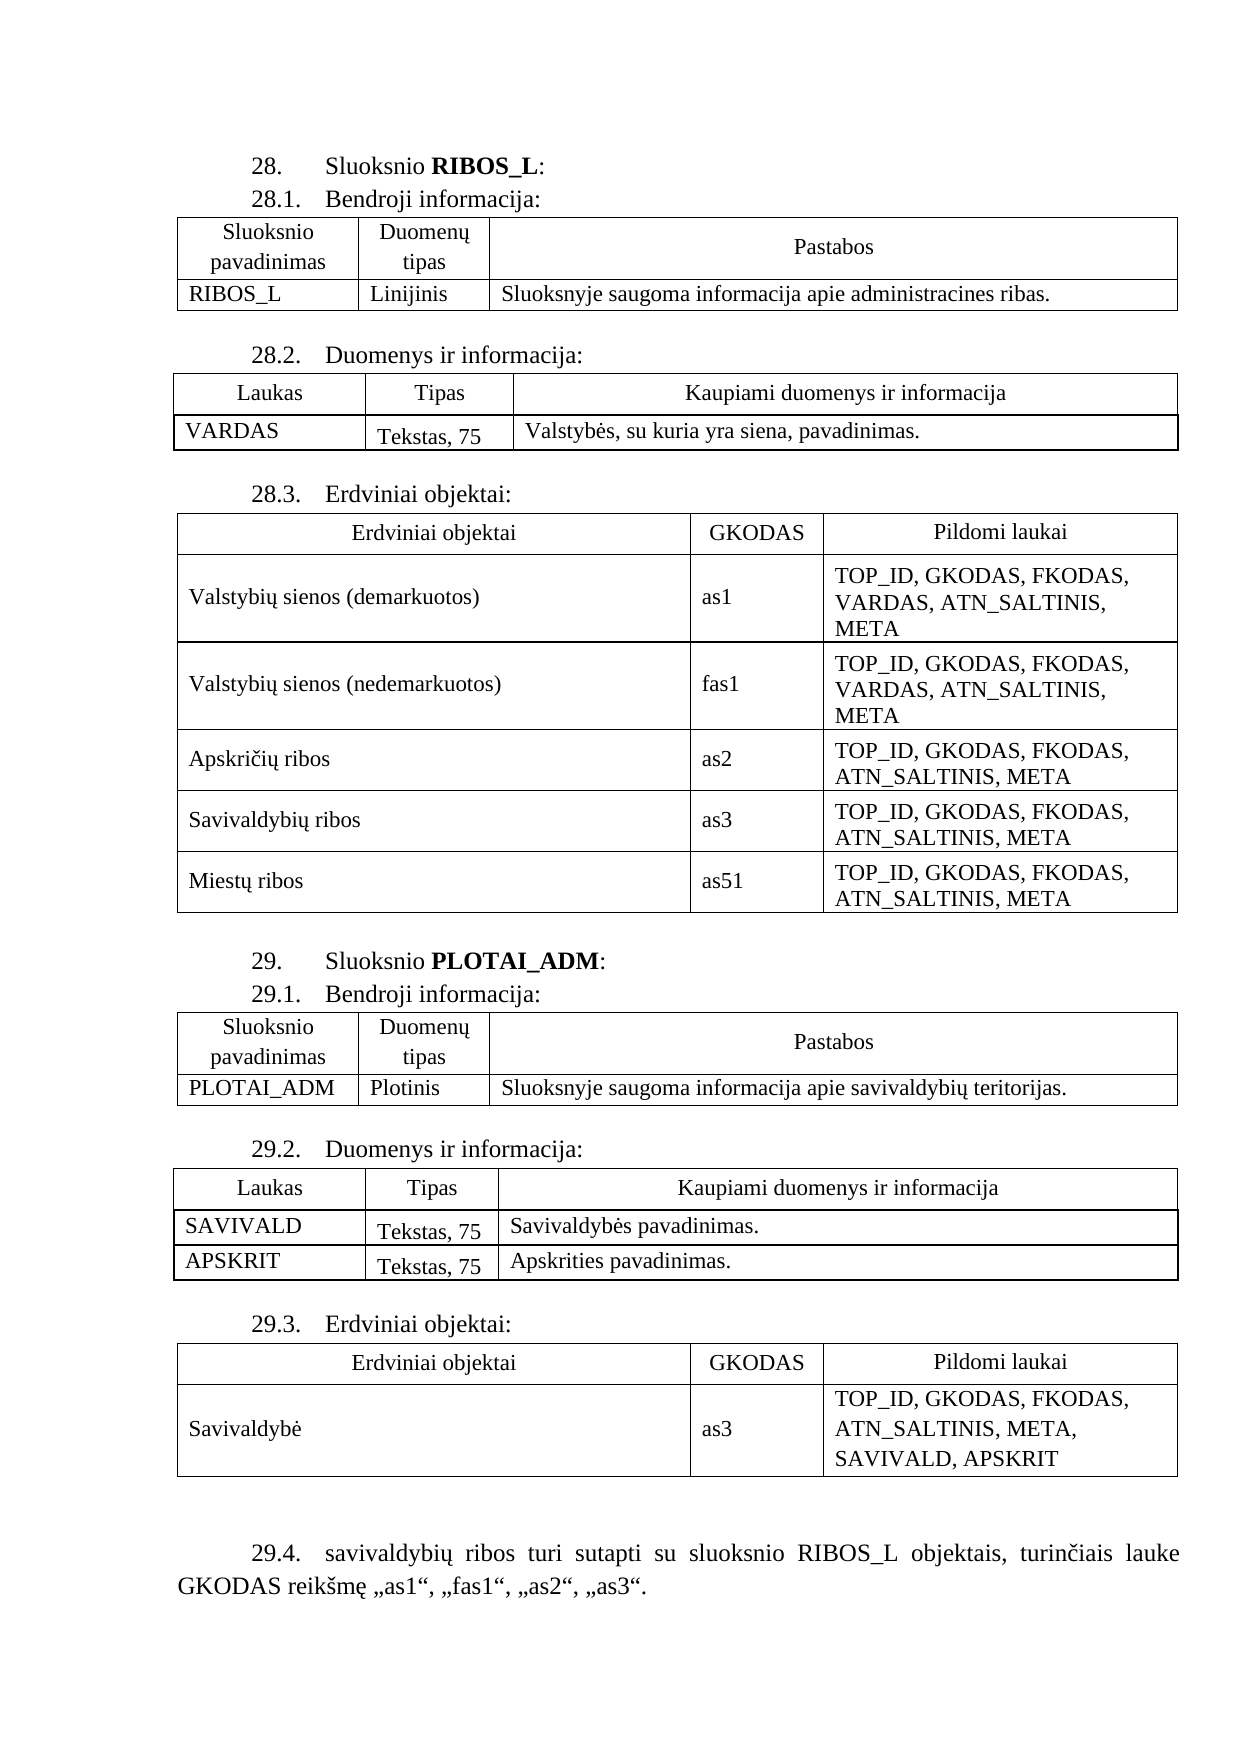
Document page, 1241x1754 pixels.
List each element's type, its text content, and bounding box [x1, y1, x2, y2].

table_cell APSKRIT [175, 1246, 365, 1279]
table_header Pildomi laukai [824, 514, 1177, 554]
table_cell RIBOS_L [178, 280, 358, 310]
table_cell Plotinis [359, 1075, 489, 1105]
table_header Sluoksnio pavadinimas [178, 1013, 358, 1073]
text 28. Sluoksnio RIBOS_L: [177, 151, 1181, 180]
table_header Duomenų tipas [359, 218, 489, 279]
table_cell as2 [691, 730, 823, 790]
table_cell TOP_ID, GKODAS, FKODAS, VARDAS, ATN_SALTINIS, META [824, 643, 1177, 729]
text 29.4. savivaldybių ribos turi sutapti su sluoksnio RIBOS_L objektais, turinčiais lauke GKODAS reikšmę „as1“, „fas1“, „as2“, „as3“. [177, 1538, 1181, 1600]
table_cell TOP_ID, GKODAS, FKODAS, ATN_SALTINIS, META [824, 852, 1177, 912]
table_header Sluoksnio pavadinimas [178, 218, 358, 279]
table_cell as51 [691, 852, 823, 912]
text 28.3. Erdviniai objektai: [177, 479, 1181, 508]
table_cell TOP_ID, GKODAS, FKODAS, ATN_SALTINIS, META [824, 791, 1177, 851]
table_header Pastabos [490, 218, 1177, 279]
table_cell Sluoksnyje saugoma informacija apie savivaldybių teritorijas. [490, 1075, 1177, 1105]
table_header Kaupiami duomenys ir informacija [514, 374, 1177, 414]
table_cell Valstybių sienos (demarkuotos) [178, 555, 690, 641]
table_header GKODAS [691, 514, 823, 554]
table_cell TOP_ID, GKODAS, FKODAS, ATN_SALTINIS, META, SAVIVALD, APSKRIT [824, 1385, 1177, 1476]
text 29.3. Erdviniai objektai: [177, 1309, 1181, 1338]
table_header Laukas [174, 1169, 365, 1209]
table_header Erdviniai objektai [178, 514, 690, 554]
table_header Duomenų tipas [359, 1013, 489, 1073]
table_header Erdviniai objektai [178, 1344, 690, 1384]
text 29.2. Duomenys ir informacija: [177, 1134, 1181, 1163]
table_cell PLOTAI_ADM [178, 1075, 358, 1105]
text 29.1. Bendroji informacija: [177, 979, 1181, 1008]
text 28.1. Bendroji informacija: [177, 184, 1181, 213]
table_cell Linijinis [359, 280, 489, 310]
table_cell Tekstas, 75 [366, 1246, 498, 1279]
table_header Tipas [366, 1169, 498, 1209]
table_cell Miestų ribos [178, 852, 690, 912]
table_cell Tekstas, 75 [366, 416, 513, 449]
table_header Kaupiami duomenys ir informacija [499, 1169, 1177, 1209]
table_cell Apskrities pavadinimas. [499, 1246, 1177, 1279]
table_cell Savivaldybė [178, 1385, 690, 1476]
table_cell Savivaldybių ribos [178, 791, 690, 851]
table_cell SAVIVALD [175, 1211, 365, 1244]
table_header GKODAS [691, 1344, 823, 1384]
text 29. Sluoksnio PLOTAI_ADM: [177, 946, 1181, 975]
table_cell TOP_ID, GKODAS, FKODAS, VARDAS, ATN_SALTINIS, META [824, 555, 1177, 641]
table_header Pastabos [490, 1013, 1177, 1073]
table_cell Tekstas, 75 [366, 1211, 498, 1244]
table_cell VARDAS [175, 416, 365, 449]
table_cell TOP_ID, GKODAS, FKODAS, ATN_SALTINIS, META [824, 730, 1177, 790]
text 28.2. Duomenys ir informacija: [177, 340, 1181, 368]
table_header Tipas [366, 374, 513, 414]
table_cell as3 [691, 1385, 823, 1476]
table_cell as1 [691, 555, 823, 641]
table_cell Apskričių ribos [178, 730, 690, 790]
table_cell Valstybių sienos (nedemarkuotos) [178, 643, 690, 729]
table_cell fas1 [691, 643, 823, 729]
table_cell Sluoksnyje saugoma informacija apie administracines ribas. [490, 280, 1177, 310]
table_cell Valstybės, su kuria yra siena, pavadinimas. [514, 416, 1177, 449]
table_header Pildomi laukai [824, 1344, 1177, 1384]
table_cell as3 [691, 791, 823, 851]
table_cell Savivaldybės pavadinimas. [499, 1211, 1177, 1244]
table_header Laukas [174, 374, 365, 414]
